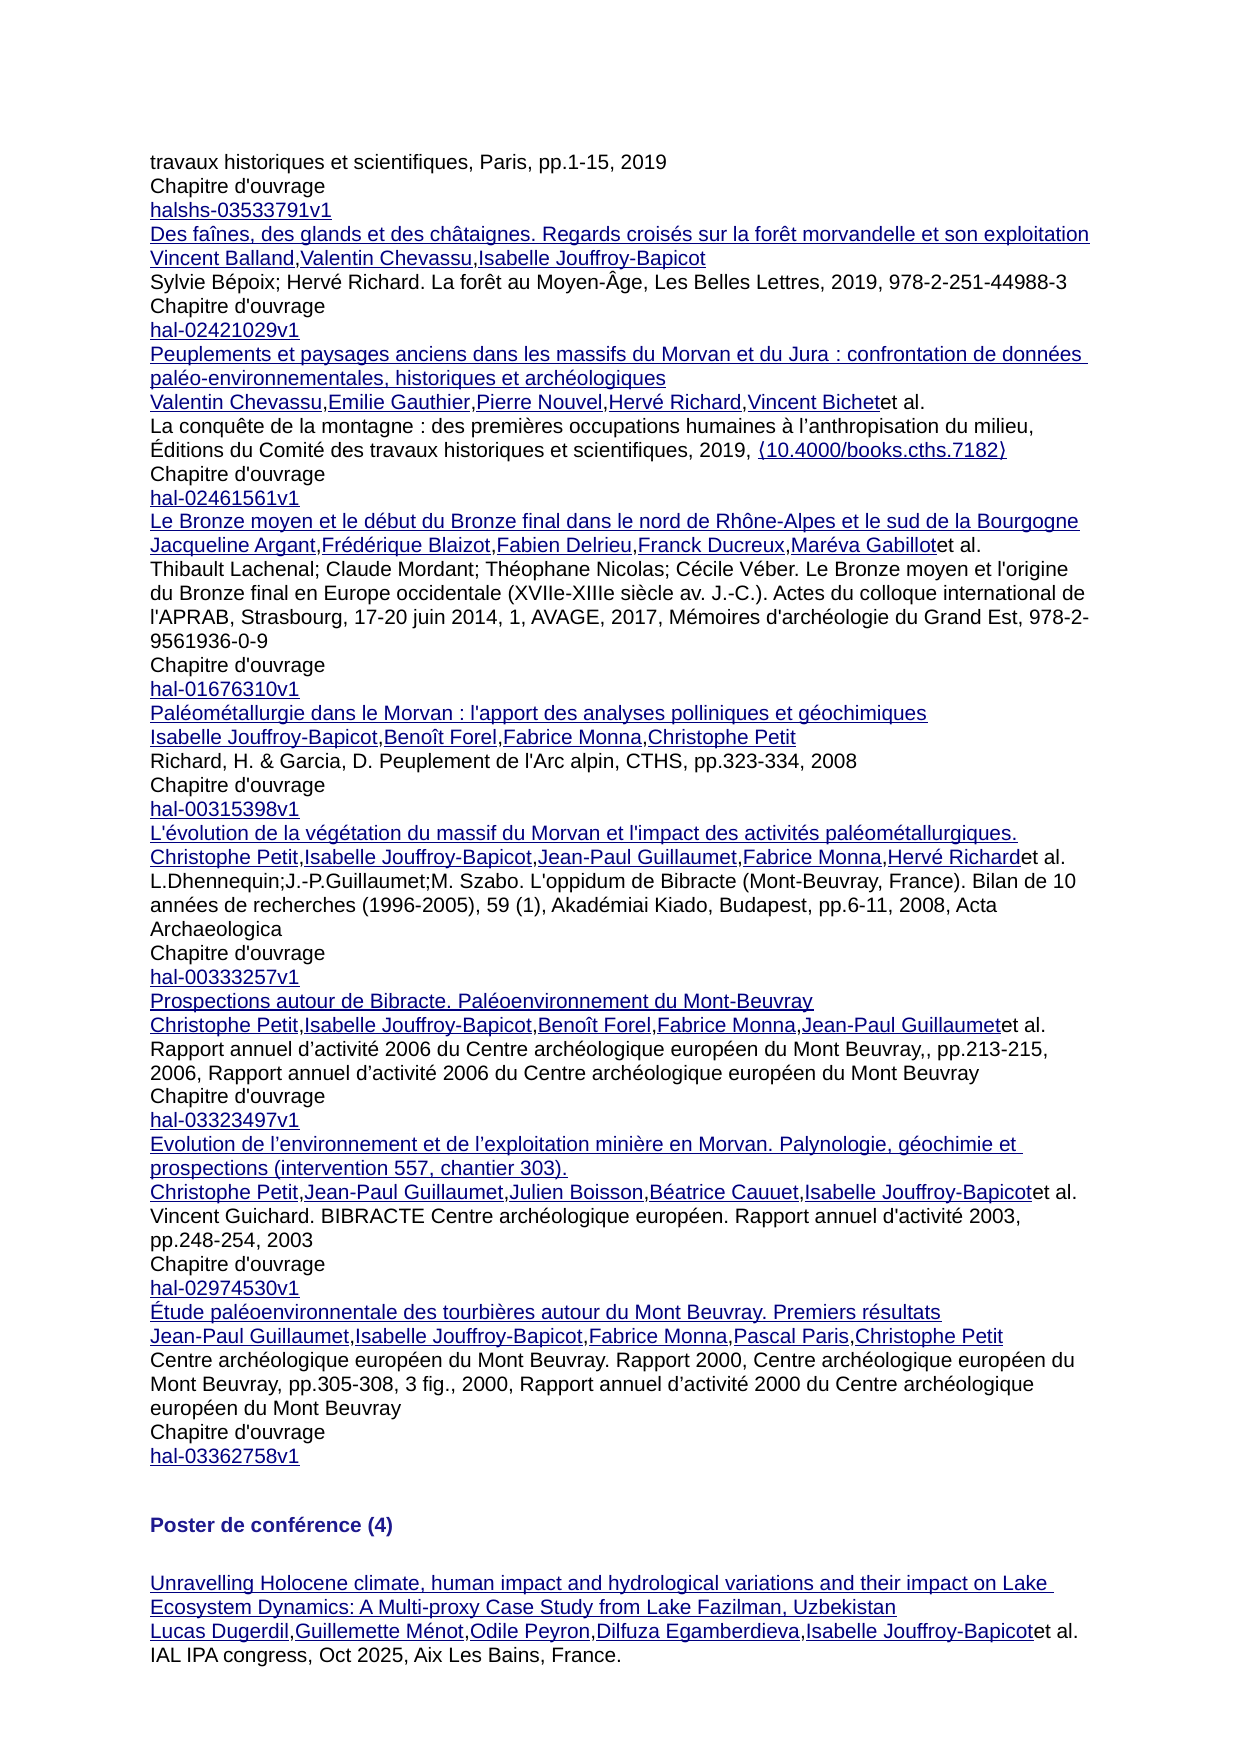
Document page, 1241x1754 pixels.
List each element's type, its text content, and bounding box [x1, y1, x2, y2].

table_cell Paléométallurgie dans le Morvan : l'apport des analyses polliniques et géochimiques Isabelle Jouffroy-Bapicot,Benoît Forel,Fabrice Monna,Christophe Petit Richard, H. & Garcia, D. Peuplement de l'Arc alpin, CTHS, pp.323-334, 2008 Chapitre d'ouvrage hal-00315398v1 [150, 701, 1090, 821]
table_cell travaux historiques et scientifiques, Paris, pp.1-15, 2019 Chapitre d'ouvrage halshs-03533791v1 [150, 150, 1090, 222]
table_cell Vincent Balland,Valentin Chevassu,Isabelle Jouffroy-Bapicot Sylvie Bépoix; Hervé Richard. La forêt au Moyen-Âge, Les Belles Lettres, 2019, 978-2-251-44988-3 Chapitre d'ouvrage hal-02421029v1 [150, 244, 1090, 342]
table_cell Le Bronze moyen et le début du Bronze final dans le nord de Rhône-Alpes et le sud de la Bourgogne Jacqueline Argant,Frédérique Blaizot,Fabien Delrieu,Franck Ducreux,Maréva Gabillotet al. Thibault Lachenal; Claude Mordant; Théophane Nicolas; Cécile Véber. Le Bronze moyen et l'origine du Bronze final en Europe occidentale (XVIIe-XIIIe siècle av. J.-C.). Actes du colloque international de l'APRAB, Strasbourg, 17-20 juin 2014, 1, AVAGE, 2017, Mémoires d'archéologie du Grand Est, 978-2-9561936-0-9 Chapitre d'ouvrage hal-01676310v1 [150, 509, 1090, 701]
table_cell L'évolution de la végétation du massif du Morvan et l'impact des activités paléométallurgiques. Christophe Petit,Isabelle Jouffroy-Bapicot,Jean-Paul Guillaumet,Fabrice Monna,Hervé Richardet al. L.Dhennequin;J.-P.Guillaumet;M. Szabo. L'oppidum de Bibracte (Mont-Beuvray, France). Bilan de 10 années de recherches (1996-2005), 59 (1), Akadémiai Kiado, Budapest, pp.6-11, 2008, Acta Archaeologica Chapitre d'ouvrage hal-00333257v1 [150, 821, 1090, 988]
table_header Unravelling Holocene climate, human impact and hydrological variations and their impact on Lake Ecosystem Dynamics: A Multi-proxy Case Study from Lake Fazilman, Uzbekistan Lucas Dugerdil,Guillemette Ménot,Odile Peyron,Dilfuza Egamberdieva,Isabelle Jouffroy-Bapicotet al. IAL IPA congress, Oct 2025, Aix Les Bains, France. [150, 1571, 1090, 1667]
table_cell Des faînes, des glands et des châtaignes. Regards croisés sur la forêt morvandelle et son exploitation [150, 222, 1090, 243]
table_cell Evolution de l’environnement et de l’exploitation minière en Morvan. Palynologie, géochimie et prospections (intervention 557, chantier 303). Christophe Petit,Jean-Paul Guillaumet,Julien Boisson,Béatrice Cauuet,Isabelle Jouffroy-Bapicotet al. Vincent Guichard. BIBRACTE Centre archéologique européen. Rapport annuel d'activité 2003, pp.248-254, 2003 Chapitre d'ouvrage hal-02974530v1 [150, 1132, 1090, 1300]
table_cell Peuplements et paysages anciens dans les massifs du Morvan et du Jura : confrontation de données paléo-environnementales, historiques et archéologiques Valentin Chevassu,Emilie Gauthier,Pierre Nouvel,Hervé Richard,Vincent Bichetet al. La conquête de la montagne : des premières occupations humaines à l’anthropisation du milieu, Éditions du Comité des travaux historiques et scientifiques, 2019, ⟨10.4000/books.cths.7182⟩ Chapitre d'ouvrage hal-02461561v1 [150, 342, 1090, 509]
table_cell Étude paléoenvironnentale des tourbières autour du Mont Beuvray. Premiers résultats Jean-Paul Guillaumet,Isabelle Jouffroy-Bapicot,Fabrice Monna,Pascal Paris,Christophe Petit Centre archéologique européen du Mont Beuvray. Rapport 2000, Centre archéologique européen du Mont Beuvray, pp.305-308, 3 fig., 2000, Rapport annuel d’activité 2000 du Centre archéologique européen du Mont Beuvray Chapitre d'ouvrage hal-03362758v1 [150, 1300, 1090, 1468]
table_cell Prospections autour de Bibracte. Paléoenvironnement du Mont-Beuvray Christophe Petit,Isabelle Jouffroy-Bapicot,Benoît Forel,Fabrice Monna,Jean-Paul Guillaumetet al. Rapport annuel d’activité 2006 du Centre archéologique européen du Mont Beuvray,, pp.213-215, 2006, Rapport annuel d’activité 2006 du Centre archéologique européen du Mont Beuvray Chapitre d'ouvrage hal-03323497v1 [150, 989, 1090, 1132]
subtitle Poster de conférence (4) [150, 1512, 1090, 1536]
